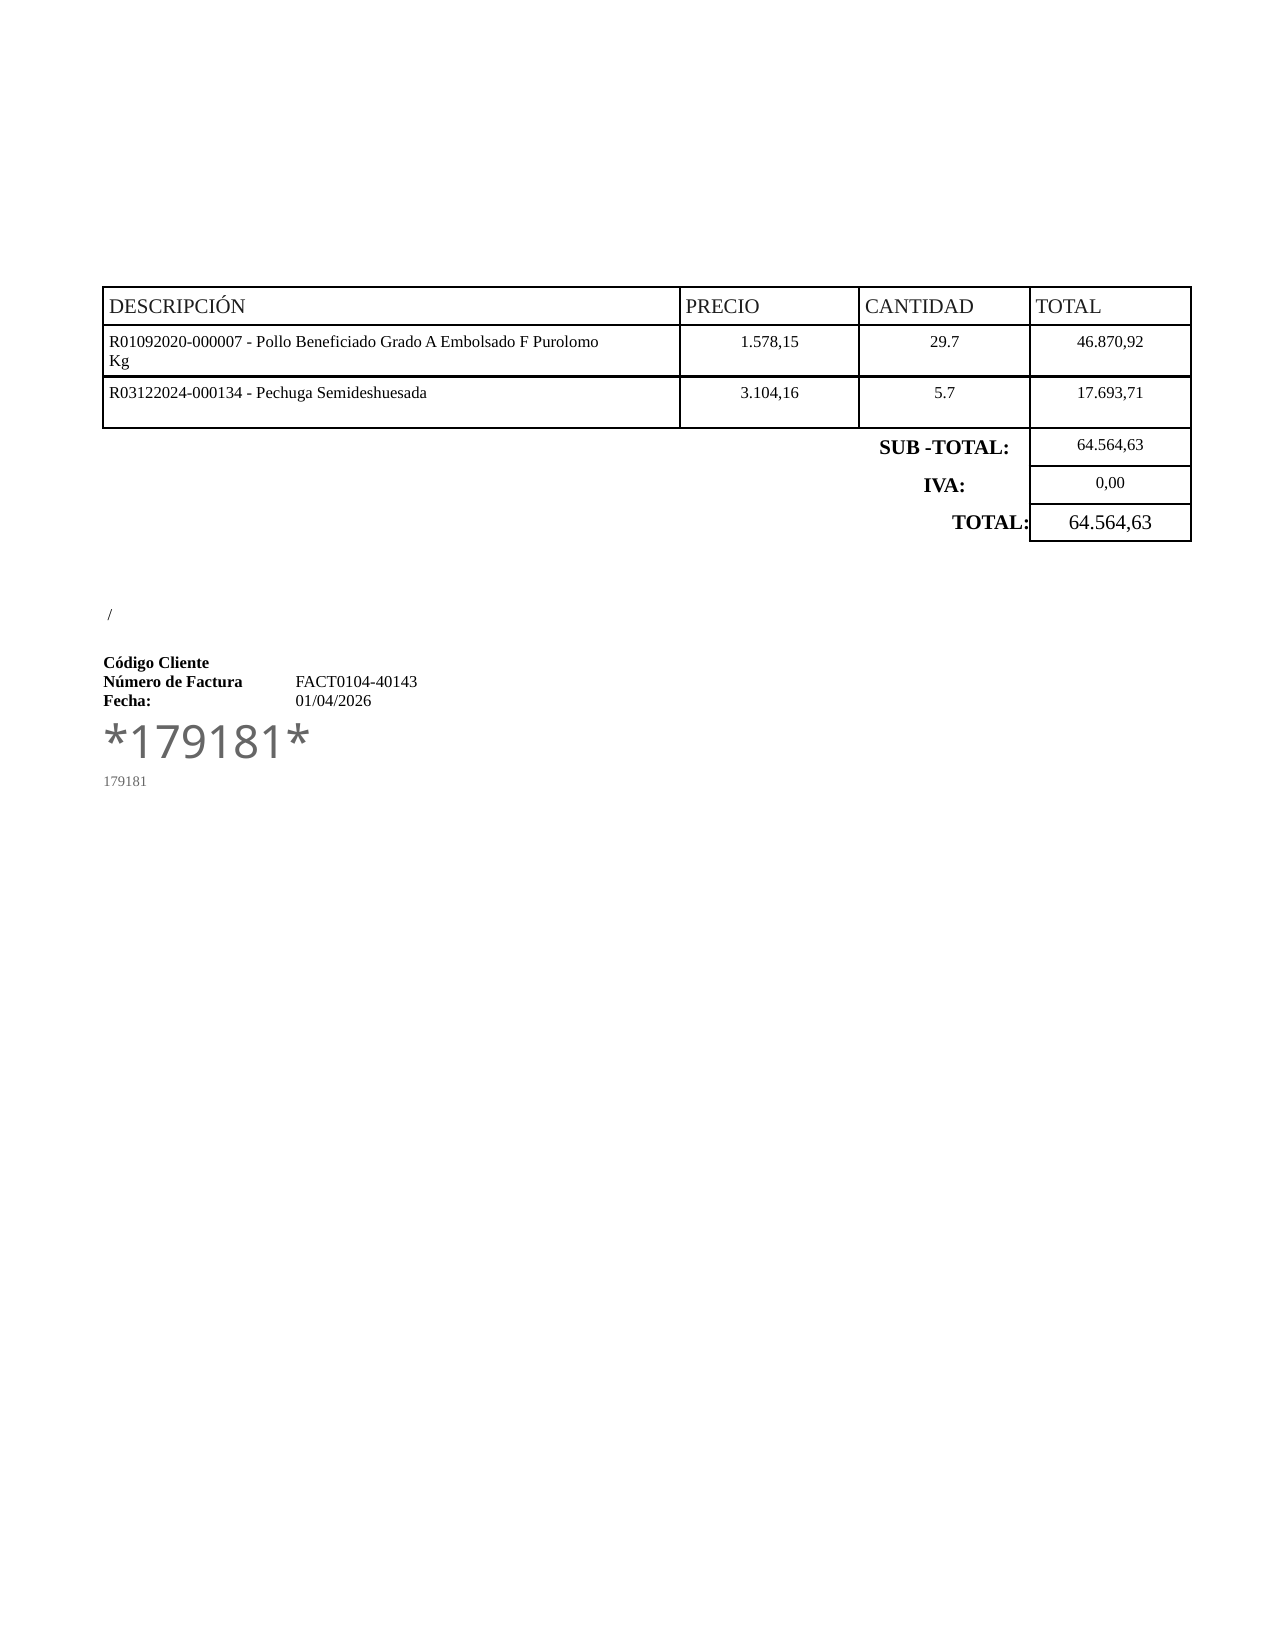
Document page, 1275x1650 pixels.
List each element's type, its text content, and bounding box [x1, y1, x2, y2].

table_cell IVA: [859, 465, 1029, 502]
table_cell 29.7 [860, 326, 1029, 375]
table_cell 5.7 [860, 378, 1029, 427]
table_header [295, 653, 517, 672]
table_cell FACT0104-40143 [295, 672, 517, 691]
table_cell 64.564,63 [1031, 429, 1190, 465]
table_cell R01092020-000007 - Pollo Beneficiado Grado A Embolsado F Purolomo Kg [104, 326, 679, 375]
table_header PRECIO [681, 288, 858, 323]
table_cell [103, 585, 858, 604]
table_cell 1.578,15 [681, 326, 858, 375]
table_cell 46.870,92 [1031, 326, 1190, 375]
table_cell SUB -TOTAL: [859, 429, 1029, 465]
table_cell TOTAL: [859, 503, 1029, 540]
table_cell 01/04/2026 [295, 691, 517, 710]
table_cell Fecha: [103, 691, 295, 710]
table_cell 17.693,71 [1031, 378, 1190, 427]
table_cell Número de Factura [103, 672, 295, 691]
text 179181 [103, 772, 1137, 789]
table_header Código Cliente [103, 653, 295, 672]
table_cell 0,00 [1031, 467, 1190, 502]
table_header TOTAL [1031, 288, 1190, 323]
table_header [103, 542, 858, 566]
table_cell [103, 429, 859, 540]
table_header CANTIDAD [860, 288, 1029, 323]
text *179181* [103, 710, 1137, 772]
table_cell 64.564,63 [1031, 505, 1190, 540]
table_cell / [103, 605, 858, 624]
table_cell R03122024-000134 - Pechuga Semideshuesada [104, 378, 679, 427]
table_cell 3.104,16 [681, 378, 858, 427]
table_cell [103, 566, 858, 585]
table_header DESCRIPCIÓN [104, 288, 679, 323]
